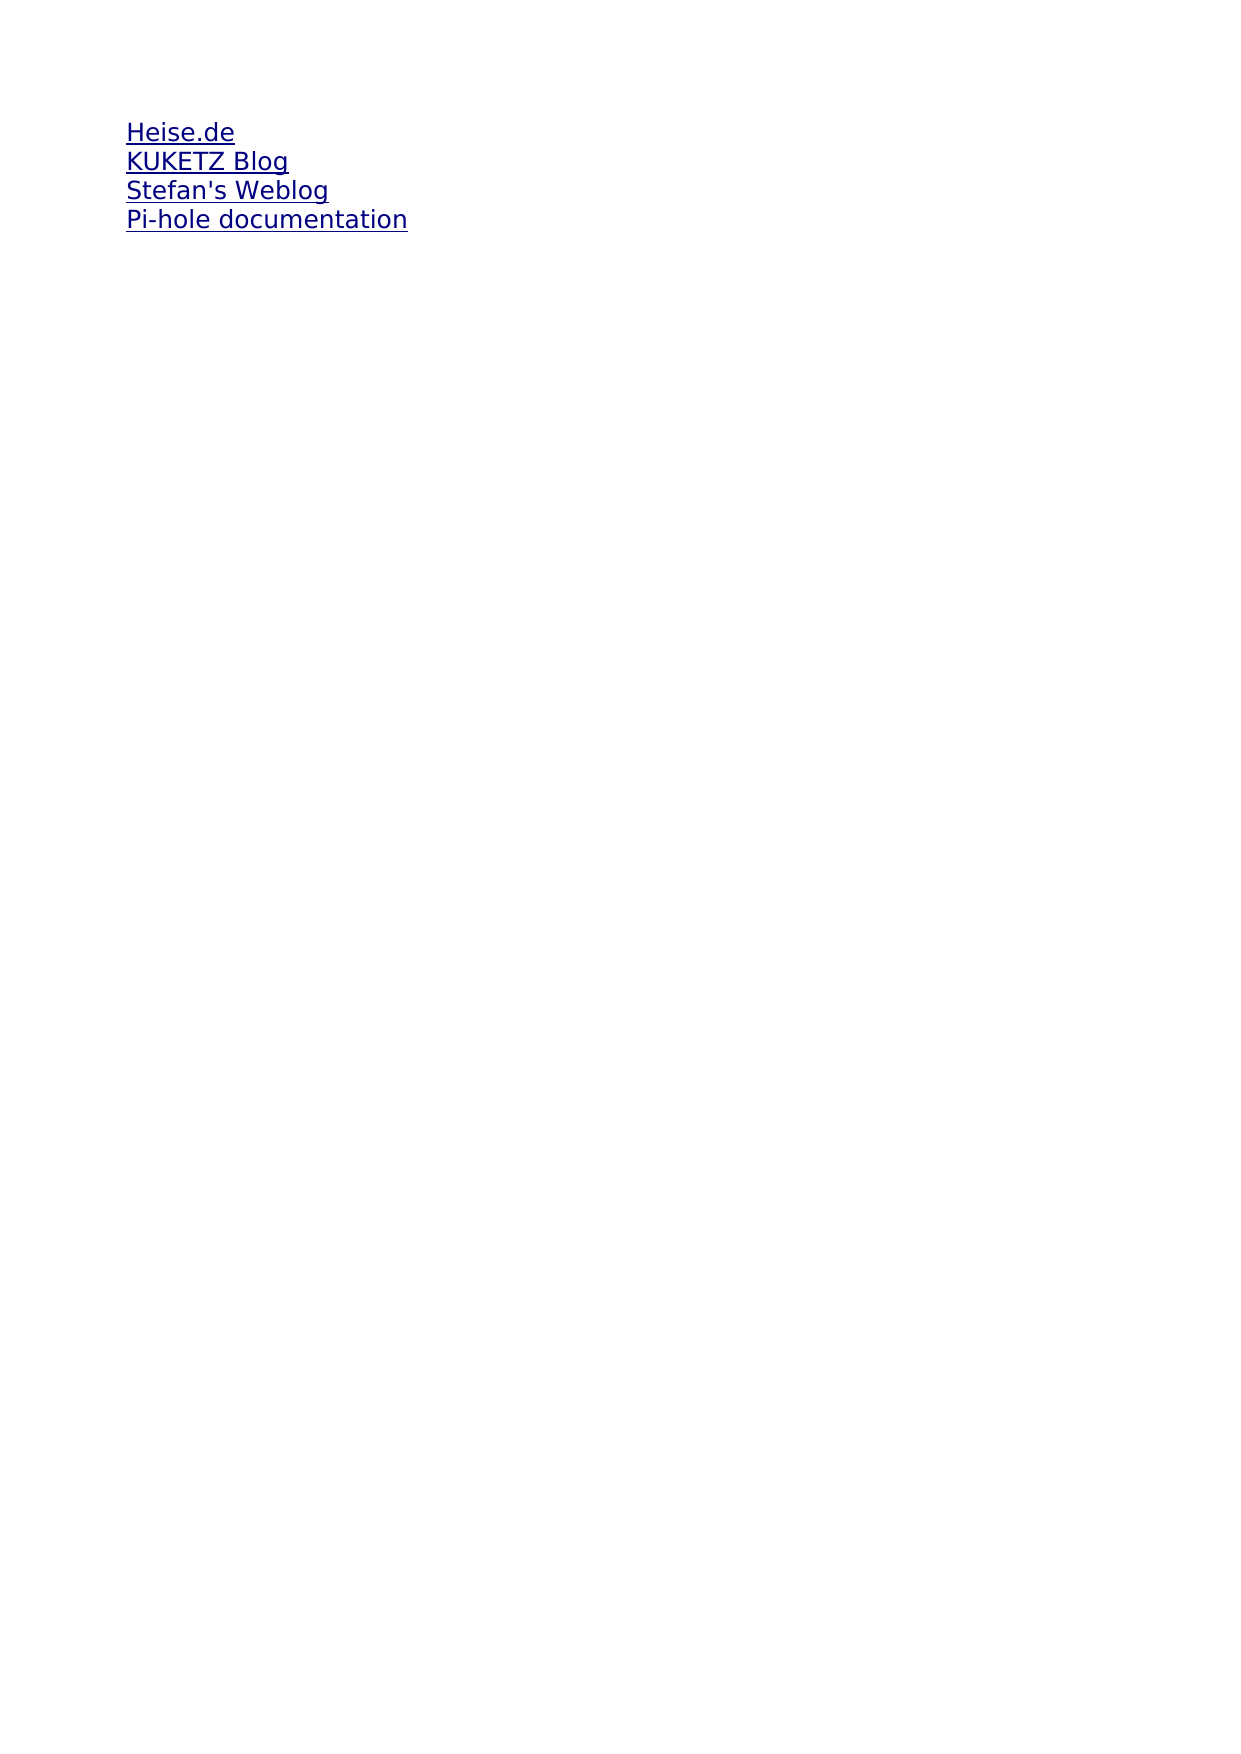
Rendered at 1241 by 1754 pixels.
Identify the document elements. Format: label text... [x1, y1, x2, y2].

text Heise.de KUKETZ Blog Stefan's Weblog Pi-hole documentation [118, 118, 1122, 264]
